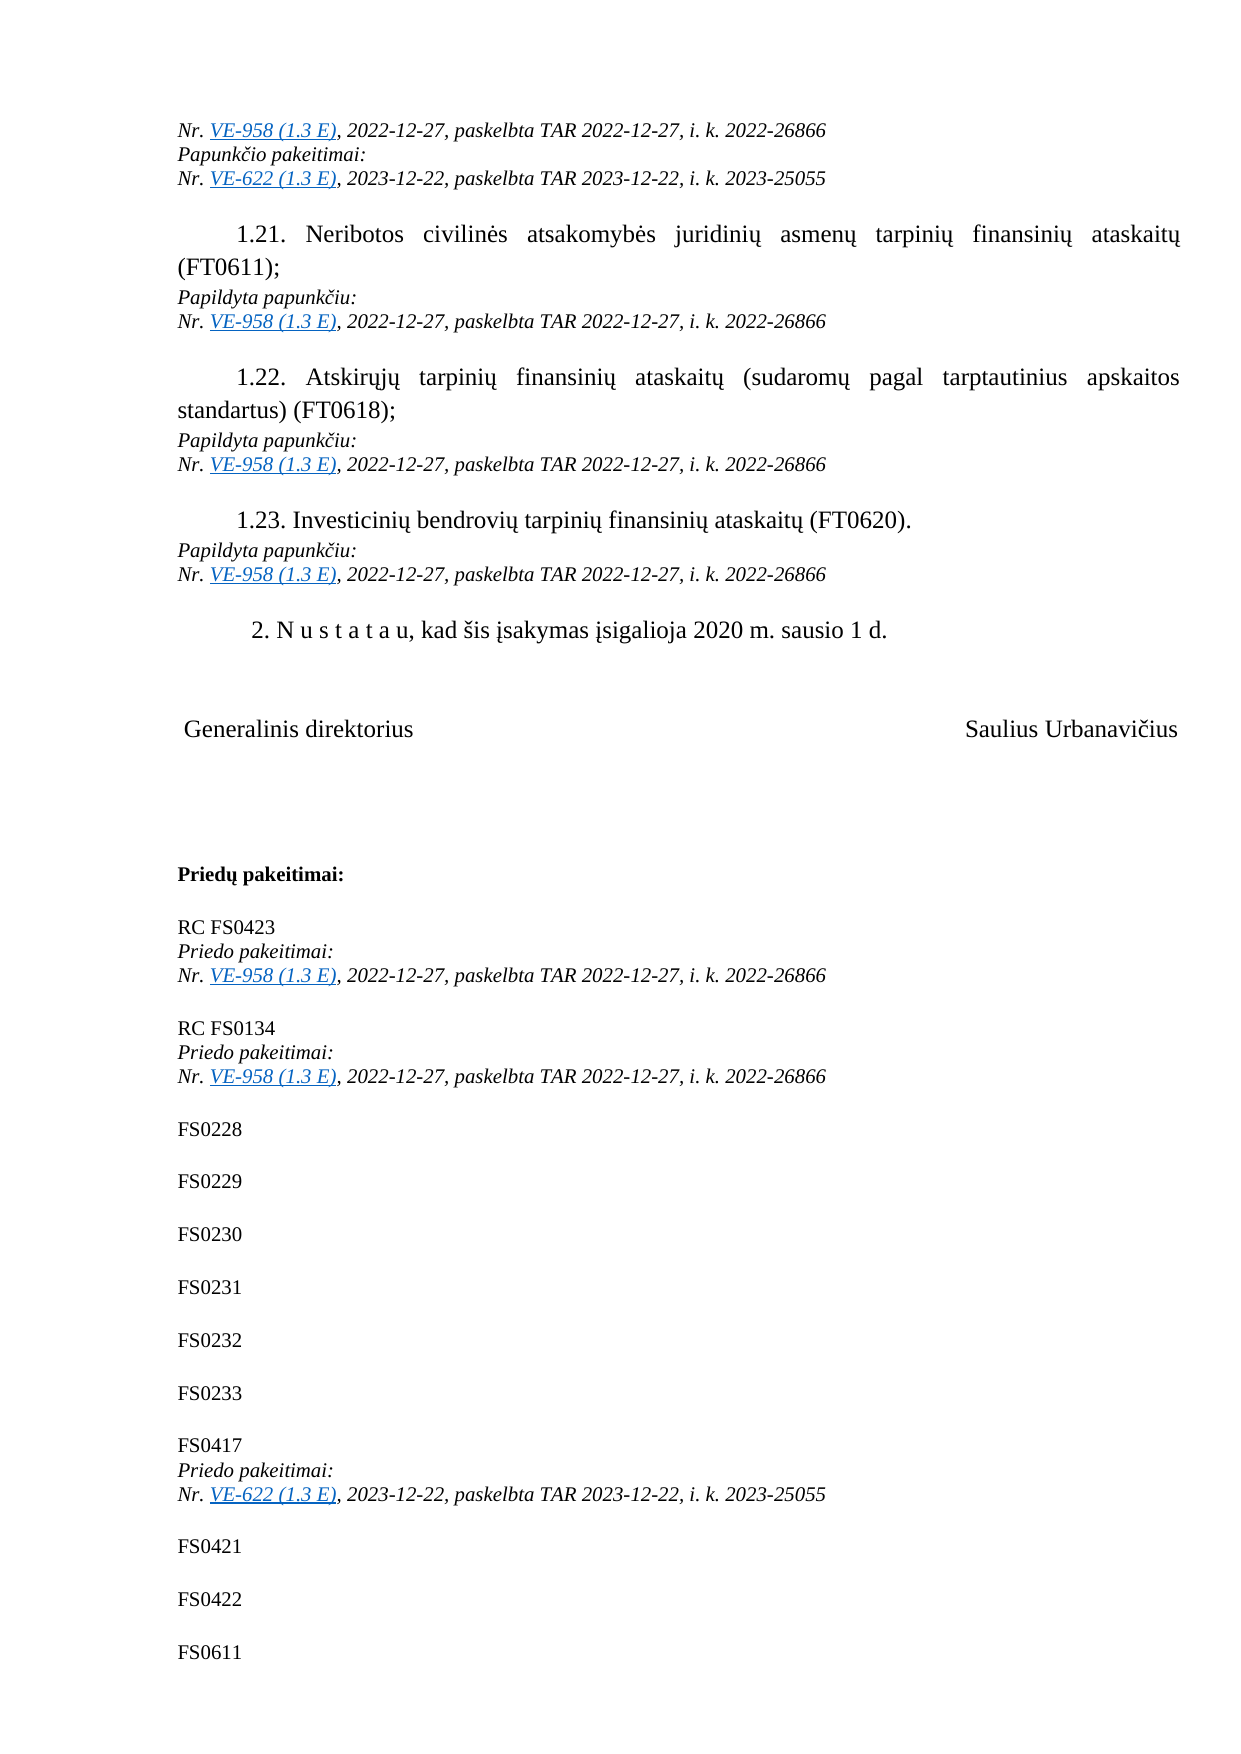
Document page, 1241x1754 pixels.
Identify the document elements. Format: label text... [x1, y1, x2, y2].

text Nr. VE-958 (1.3 E), 2022-12-27, paskelbta TAR 2022-12-27, i. k. 2022-26866 [177, 1064, 1181, 1088]
text Papildyta papunkčiu: [177, 538, 1181, 562]
text FS0233 [177, 1381, 1181, 1405]
text FS0422 [177, 1587, 1181, 1611]
text Priedų pakeitimai: [177, 862, 1181, 886]
text Generalinis direktorius Saulius Urbanavičius [177, 714, 1181, 743]
text FS0417 [177, 1433, 1181, 1457]
text FS0230 [177, 1222, 1181, 1246]
text FS0229 [177, 1169, 1181, 1193]
text FS0611 [177, 1640, 1181, 1664]
text 2. N u s t a t a u, kad šis įsakymas įsigalioja 2020 m. sausio 1 d. [177, 615, 1181, 643]
text Papunkčio pakeitimai: [177, 142, 1181, 166]
text Nr. VE-958 (1.3 E), 2022-12-27, paskelbta TAR 2022-12-27, i. k. 2022-26866 [177, 562, 1181, 586]
text 1.23. Investicinių bendrovių tarpinių finansinių ataskaitų (FT0620). [177, 505, 1181, 534]
text Nr. VE-958 (1.3 E), 2022-12-27, paskelbta TAR 2022-12-27, i. k. 2022-26866 [177, 309, 1181, 333]
text Nr. VE-958 (1.3 E), 2022-12-27, paskelbta TAR 2022-12-27, i. k. 2022-26866 [177, 452, 1181, 476]
text FS0421 [177, 1534, 1181, 1558]
text Priedo pakeitimai: [177, 939, 1181, 963]
text Nr. VE-958 (1.3 E), 2022-12-27, paskelbta TAR 2022-12-27, i. k. 2022-26866 [177, 118, 1181, 142]
text RC FS0134 [177, 1016, 1181, 1040]
text Nr. VE-622 (1.3 E), 2023-12-22, paskelbta TAR 2023-12-22, i. k. 2023-25055 [177, 1482, 1181, 1506]
text Papildyta papunkčiu: [177, 428, 1181, 452]
text Nr. VE-622 (1.3 E), 2023-12-22, paskelbta TAR 2023-12-22, i. k. 2023-25055 [177, 166, 1181, 190]
text Papildyta papunkčiu: [177, 285, 1181, 309]
text 1.22. Atskirųjų tarpinių finansinių ataskaitų (sudaromų pagal tarptautinius apskaitos standartus) (FT0618); [177, 362, 1181, 424]
text Priedo pakeitimai: [177, 1040, 1181, 1064]
text Priedo pakeitimai: [177, 1457, 1181, 1482]
text FS0231 [177, 1275, 1181, 1299]
text FS0232 [177, 1328, 1181, 1352]
text 1.21. Neribotos civilinės atsakomybės juridinių asmenų tarpinių finansinių ataskaitų (FT0611); [177, 219, 1181, 281]
text RC FS0423 [177, 915, 1181, 939]
text FS0228 [177, 1117, 1181, 1141]
text Nr. VE-958 (1.3 E), 2022-12-27, paskelbta TAR 2022-12-27, i. k. 2022-26866 [177, 963, 1181, 987]
